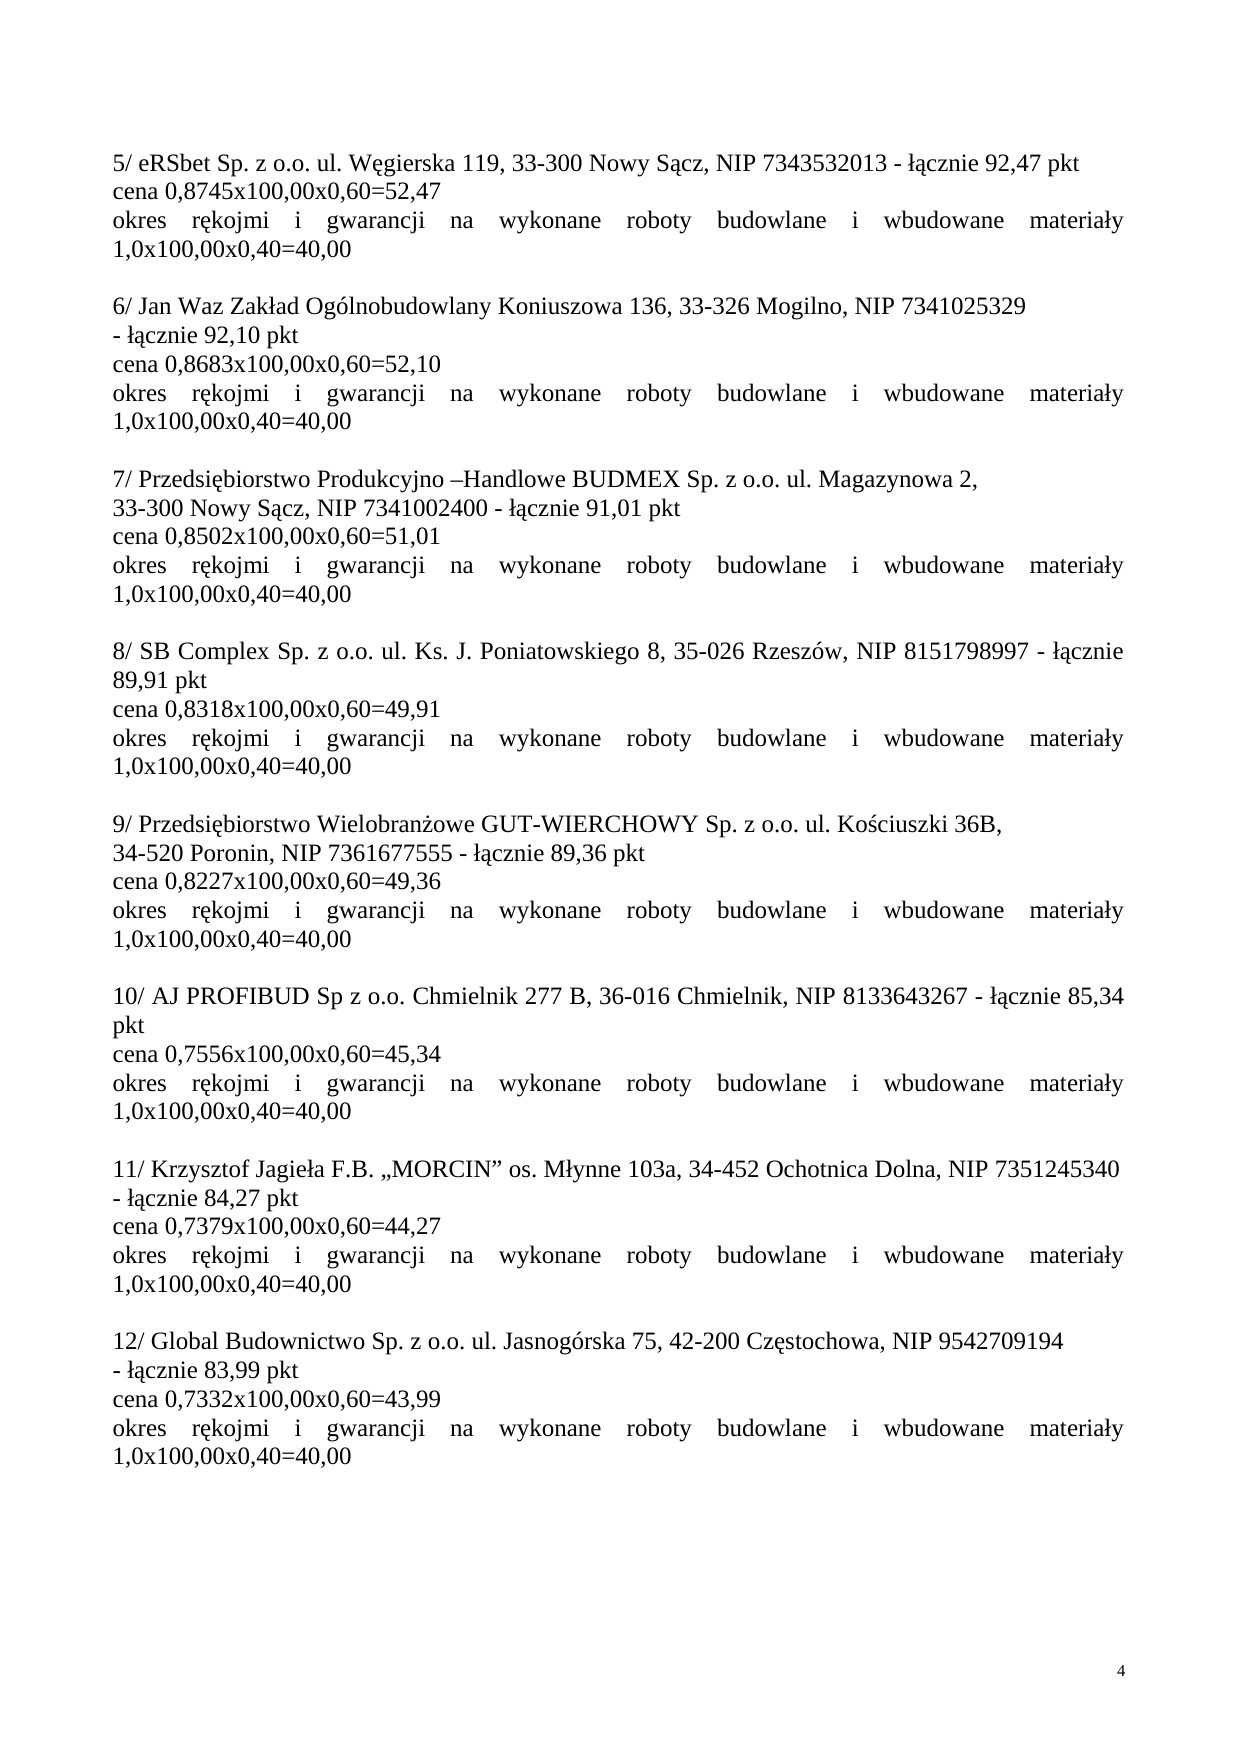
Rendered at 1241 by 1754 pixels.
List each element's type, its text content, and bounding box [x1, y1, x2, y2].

text cena 0,8227x100,00x0,60=49,36 [112, 866, 1125, 895]
text cena 0,7332x100,00x0,60=43,99 [112, 1384, 1125, 1413]
text okres rękojmi i gwarancji na wykonane roboty budowlane i wbudowane materiały 1,0x100,00x0,40=40,00 [112, 378, 1125, 435]
text okres rękojmi i gwarancji na wykonane roboty budowlane i wbudowane materiały 1,0x100,00x0,40=40,00 [112, 1413, 1125, 1470]
text cena 0,7556x100,00x0,60=45,34 [112, 1039, 1125, 1068]
text cena 0,7379x100,00x0,60=44,27 [112, 1211, 1125, 1240]
text - łącznie 92,10 pkt [112, 320, 1125, 349]
text 9/ Przedsiębiorstwo Wielobranżowe GUT-WIERCHOWY Sp. z o.o. ul. Kościuszki 36B, [112, 809, 1125, 838]
text - łącznie 83,99 pkt [112, 1355, 1125, 1384]
text cena 0,8318x100,00x0,60=49,91 [112, 694, 1125, 723]
text cena 0,8683x100,00x0,60=52,10 [112, 349, 1125, 378]
text okres rękojmi i gwarancji na wykonane roboty budowlane i wbudowane materiały 1,0x100,00x0,40=40,00 [112, 550, 1125, 608]
text 12/ Global Budownictwo Sp. z o.o. ul. Jasnogórska 75, 42-200 Częstochowa, NIP 9542709194 [112, 1326, 1125, 1355]
text okres rękojmi i gwarancji na wykonane roboty budowlane i wbudowane materiały 1,0x100,00x0,40=40,00 [112, 1068, 1125, 1125]
text okres rękojmi i gwarancji na wykonane roboty budowlane i wbudowane materiały 1,0x100,00x0,40=40,00 [112, 895, 1125, 953]
text 11/ Krzysztof Jagieła F.B. „MORCIN” os. Młynne 103a, 34-452 Ochotnica Dolna, NIP 7351245340 [112, 1154, 1125, 1183]
text 10/ AJ PROFIBUD Sp z o.o. Chmielnik 277 B, 36-016 Chmielnik, NIP 8133643267 - łącznie 85,34 pkt [112, 981, 1125, 1039]
text - łącznie 84,27 pkt [112, 1183, 1125, 1211]
text okres rękojmi i gwarancji na wykonane roboty budowlane i wbudowane materiały 1,0x100,00x0,40=40,00 [112, 723, 1125, 780]
text cena 0,8745x100,00x0,60=52,47 [112, 176, 1125, 205]
text 6/ Jan Waz Zakład Ogólnobudowlany Koniuszowa 136, 33-326 Mogilno, NIP 7341025329 [112, 291, 1125, 320]
text okres rękojmi i gwarancji na wykonane roboty budowlane i wbudowane materiały 1,0x100,00x0,40=40,00 [112, 1240, 1125, 1298]
text 5/ eRSbet Sp. z o.o. ul. Węgierska 119, 33-300 Nowy Sącz, NIP 7343532013 - łącznie 92,47 pkt [112, 148, 1125, 176]
text 33-300 Nowy Sącz, NIP 7341002400 - łącznie 91,01 pkt [112, 493, 1125, 521]
text 7/ Przedsiębiorstwo Produkcyjno –Handlowe BUDMEX Sp. z o.o. ul. Magazynowa 2, [112, 464, 1125, 493]
text cena 0,8502x100,00x0,60=51,01 [112, 521, 1125, 550]
text 8/ SB Complex Sp. z o.o. ul. Ks. J. Poniatowskiego 8, 35-026 Rzeszów, NIP 8151798997 - łącznie 89,91 pkt [112, 636, 1125, 694]
text 34-520 Poronin, NIP 7361677555 - łącznie 89,36 pkt [112, 838, 1125, 866]
text okres rękojmi i gwarancji na wykonane roboty budowlane i wbudowane materiały 1,0x100,00x0,40=40,00 [112, 205, 1125, 263]
